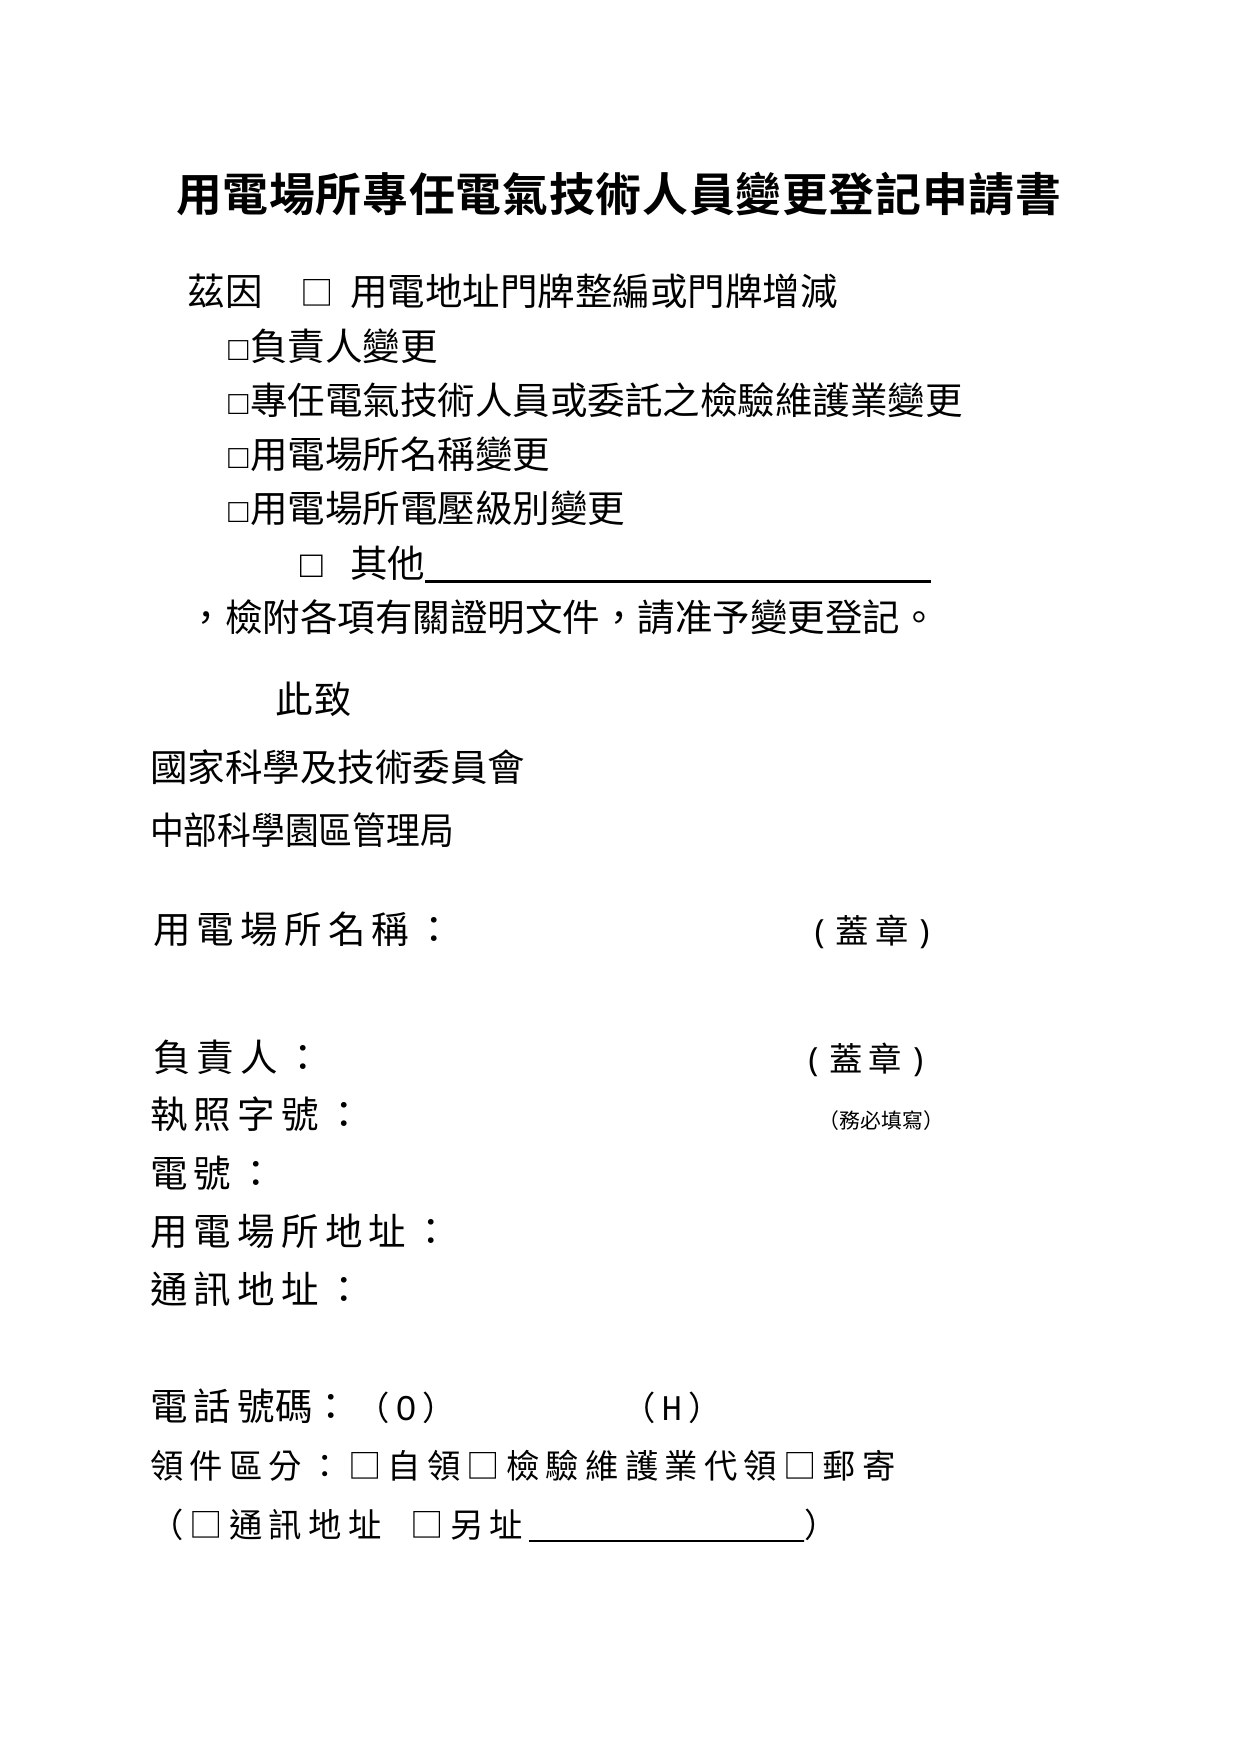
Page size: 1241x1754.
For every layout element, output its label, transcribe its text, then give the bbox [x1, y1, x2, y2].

table_header 用電場所名稱： (蓋章) [150, 900, 1128, 1005]
text 領件區分：□自領□檢驗維護業代領□郵寄 [150, 1432, 1087, 1490]
text 用電場所專任電氣技術人員變更登記申請書 [150, 158, 1087, 224]
text ，檢附各項有關證明文件，請准予變更登記。 [150, 588, 1087, 642]
list 用電場所電壓級別變更 [150, 479, 1087, 534]
text 電話號碼：（O） （H） [150, 1374, 1087, 1432]
text （□通訊地址 □另址 ） [150, 1490, 1087, 1549]
text 執照字號： （務必填寫） [150, 1082, 1087, 1140]
text 通訊地址： [150, 1257, 1087, 1315]
list 用電場所名稱變更 [150, 425, 1087, 479]
text 此致 [150, 669, 1087, 724]
text 國家科學及技術委員會 [150, 724, 1087, 786]
text □ 其他 [150, 534, 1087, 588]
text 中部科學園區管理局 [150, 786, 1087, 849]
list 專任電氣技術人員或委託之檢驗維護業變更 [150, 371, 1087, 425]
text 用電場所地址： [150, 1199, 1087, 1257]
text 茲因 □ 用電地址門牌整編或門牌增減 [187, 262, 1087, 317]
table_cell [150, 1005, 1128, 1028]
text 電號： [150, 1140, 1087, 1199]
list 負責人變更 [150, 317, 1087, 371]
table_cell 負責人： (蓋章) [150, 1028, 1128, 1082]
